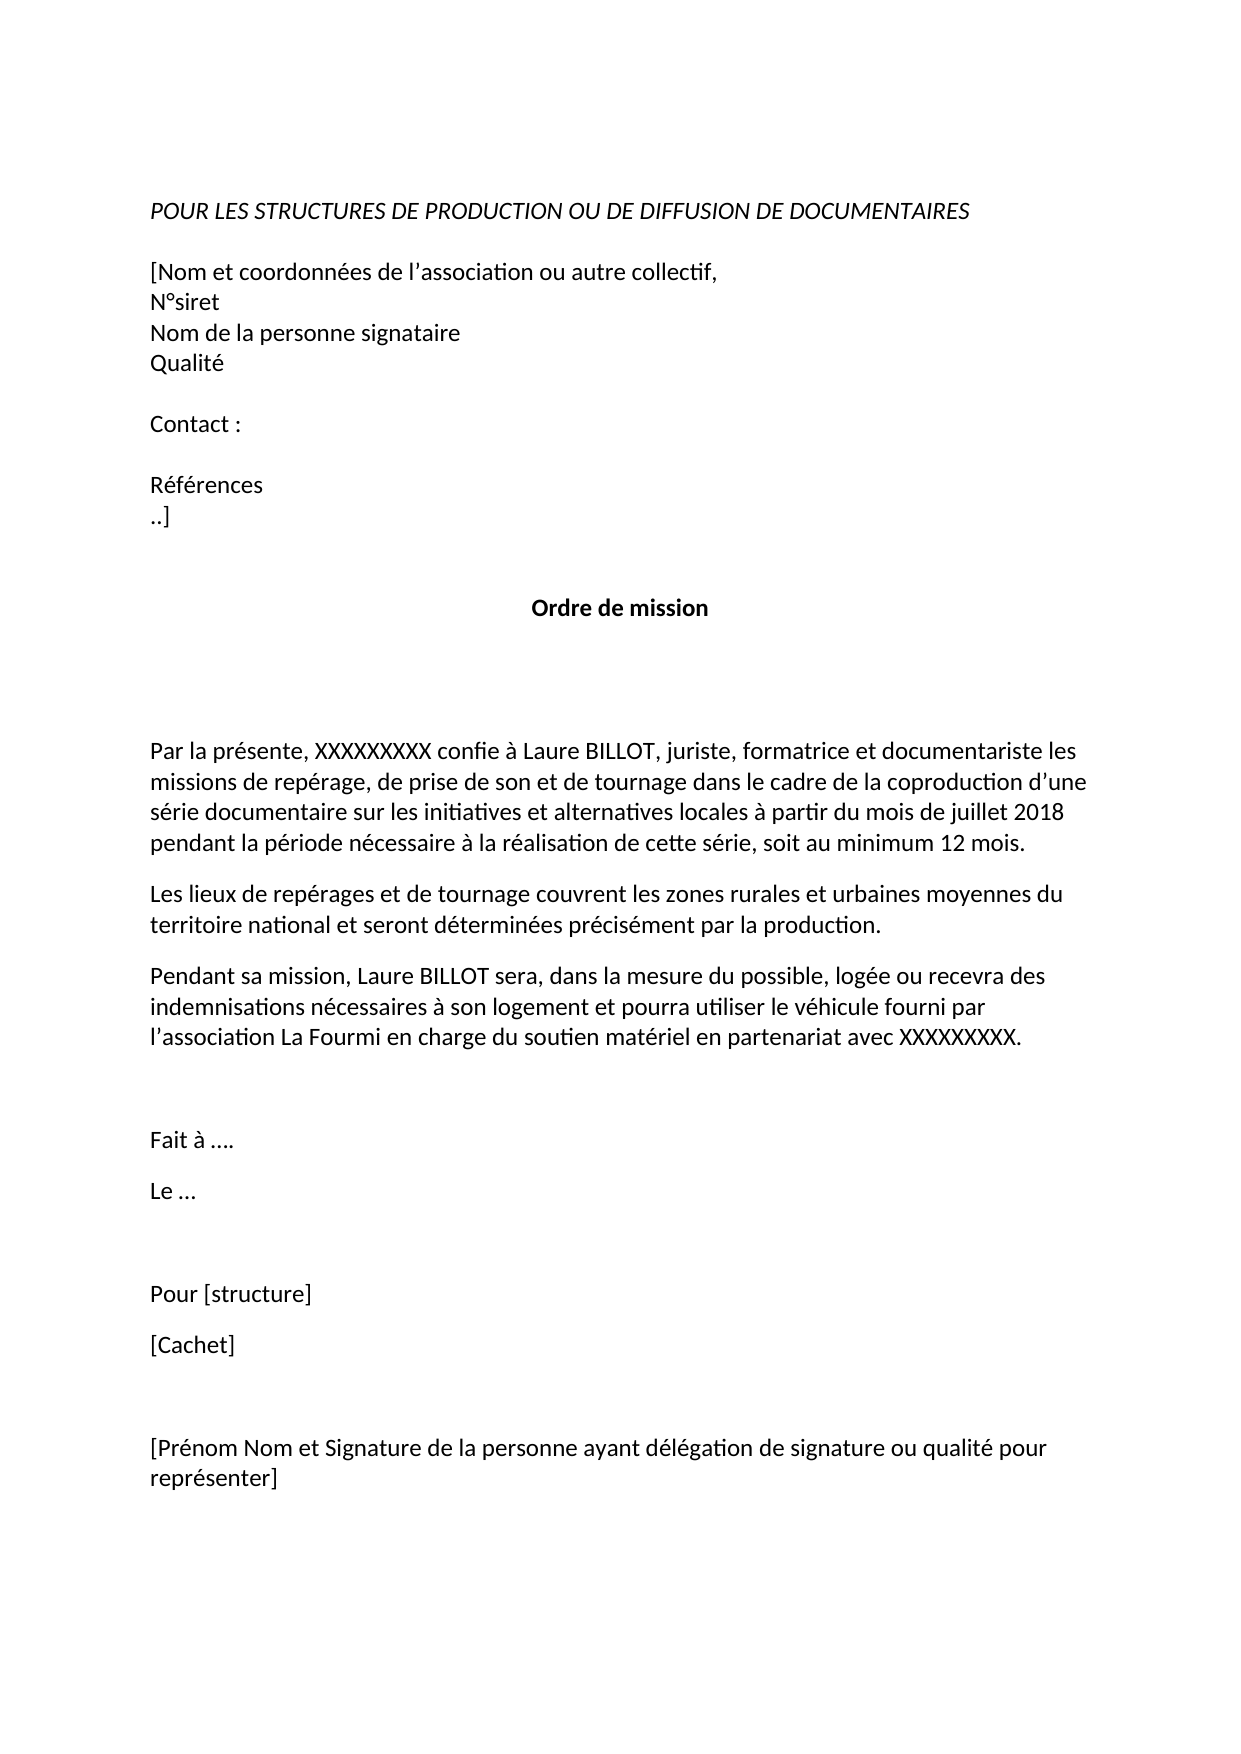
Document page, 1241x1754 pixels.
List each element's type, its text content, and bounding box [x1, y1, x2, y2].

text POUR LES STRUCTURES DE PRODUCTION OU DE DIFFUSION DE DOCUMENTAIRES [150, 195, 1090, 225]
text Ordre de mission [150, 592, 1090, 622]
text Par la présente, XXXXXXXXX confie à Laure BILLOT, juriste, formatrice et documentariste les missions de repérage, de prise de son et de tournage dans le cadre de la coproduction d’une série documentaire sur les initiatives et alternatives locales à partir du mois de juillet 2018 pendant la période nécessaire à la réalisation de cette série, soit au minimum 12 mois. [150, 735, 1090, 857]
text Qualité [150, 347, 1090, 378]
text Pour [structure] [150, 1278, 1090, 1308]
text Références [150, 469, 1090, 500]
text [Nom et coordonnées de l’association ou autre collectif, [150, 256, 1090, 286]
text ..] [150, 500, 1090, 531]
text Fait à …. [150, 1124, 1090, 1154]
text N°siret [150, 286, 1090, 317]
text Nom de la personne signataire [150, 317, 1090, 347]
text [Cachet] [150, 1329, 1090, 1360]
text Les lieux de repérages et de tournage couvrent les zones rurales et urbaines moyennes du territoire national et seront déterminées précisément par la production. [150, 878, 1090, 939]
text Pendant sa mission, Laure BILLOT sera, dans la mesure du possible, logée ou recevra des indemnisations nécessaires à son logement et pourra utiliser le véhicule fourni par l’association La Fourmi en charge du soutien matériel en partenariat avec XXXXXXXXX. [150, 960, 1090, 1052]
text Le … [150, 1175, 1090, 1206]
text [Prénom Nom et Signature de la personne ayant délégation de signature ou qualité pour représenter] [150, 1432, 1090, 1493]
text Contact : [150, 408, 1090, 439]
